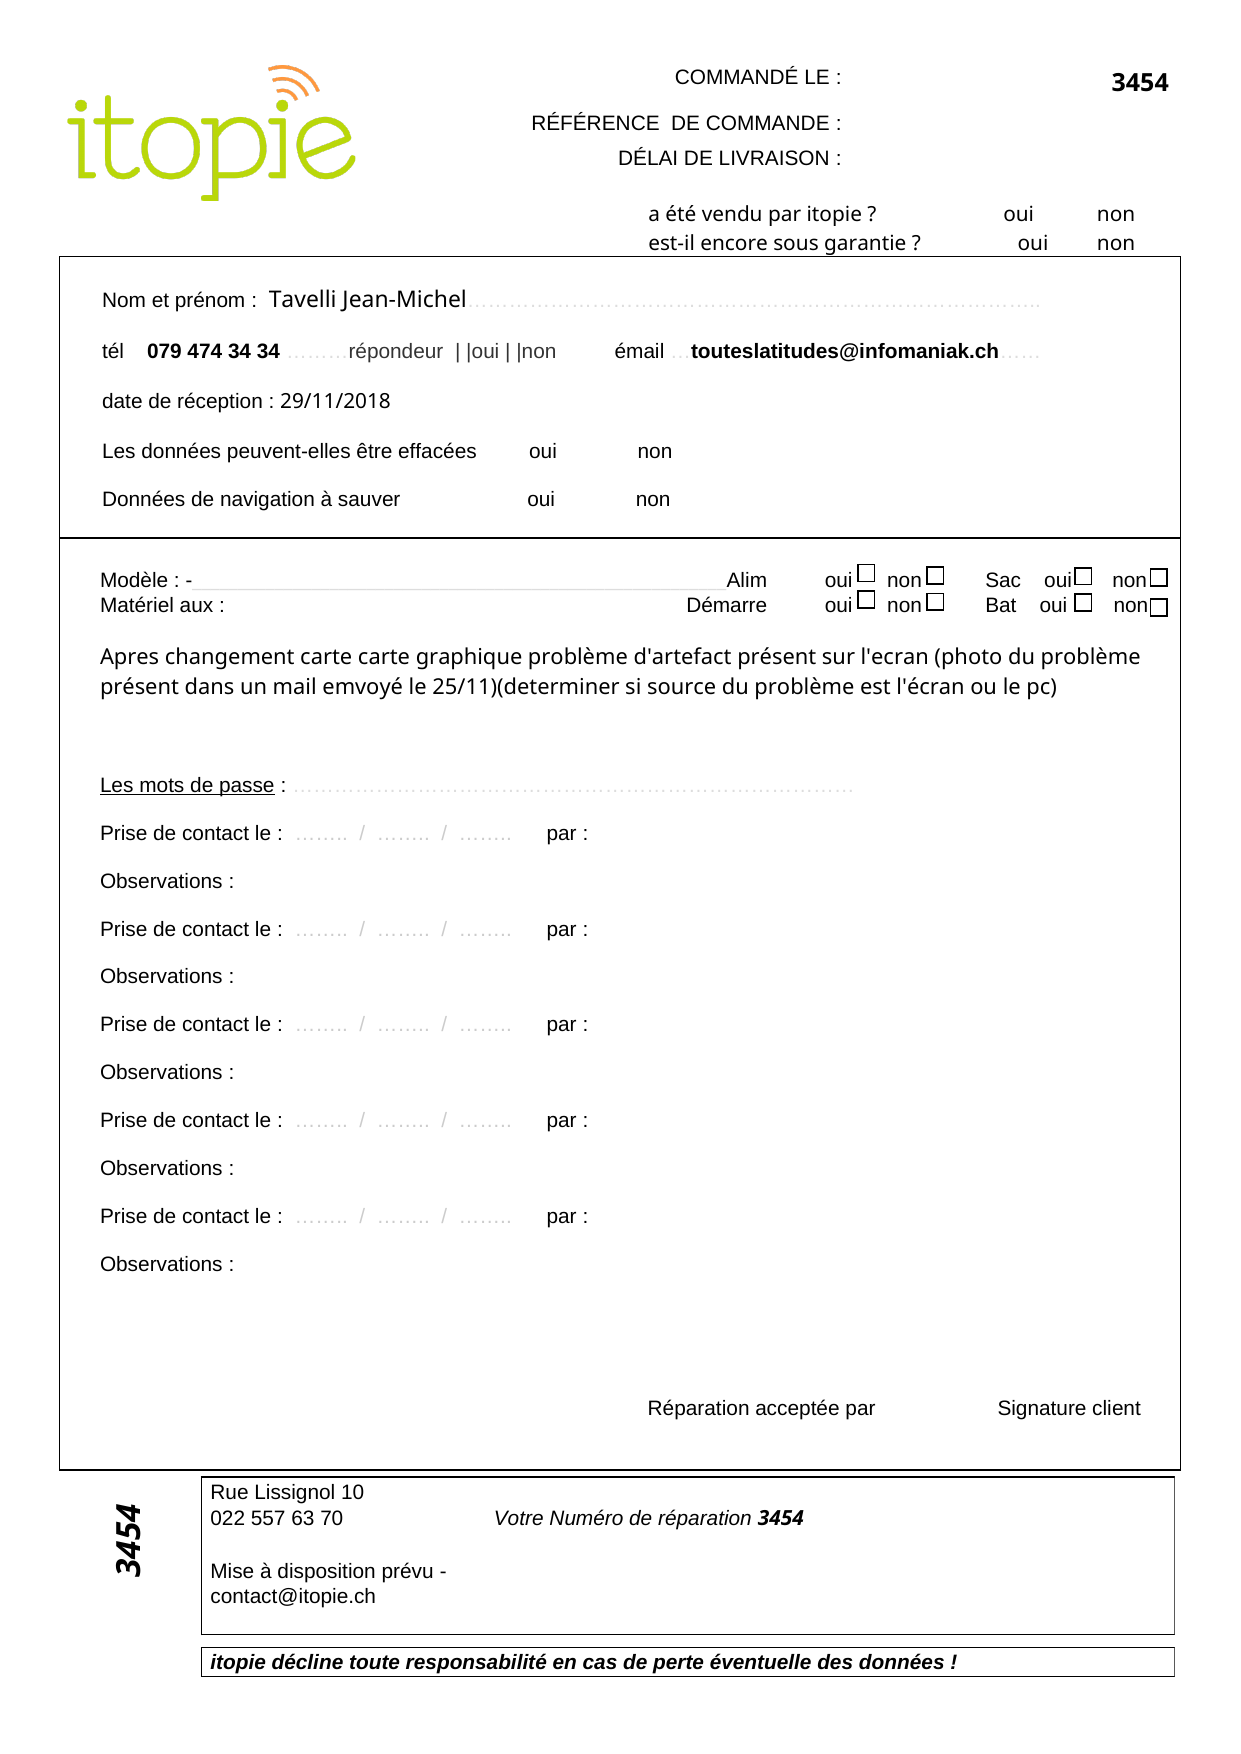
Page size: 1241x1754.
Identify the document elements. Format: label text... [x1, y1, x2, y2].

text Modèle : - Alim oui non Sac oui non [60, 562, 856, 590]
text Prise de contact le : …….. / …….. / …….. par : [60, 1201, 1180, 1228]
table_cell [847, 105, 1180, 140]
table_cell [847, 140, 1180, 175]
table_cell DÉLAI DE LIVRAISON : [490, 140, 847, 175]
text Prise de contact le : …….. / …….. / …….. par : [60, 913, 1180, 940]
table_cell itopie décline toute responsabilité en cas de perte éventuelle des données ! [195, 1641, 1180, 1683]
text Observations : [60, 1057, 1180, 1084]
text Observations : [60, 865, 1180, 892]
text Modèle : - Alim oui non Sac oui non [948, 562, 1180, 590]
table_header Rue Lissignol 10 022 557 63 70 Votre Numéro de réparation 3454 Mise à disposition prévu - contact@itopie.ch [195, 1471, 1180, 1641]
text Apres changement carte carte graphique problème d'artefact présent sur l'ecran (photo du problème présent dans un mail emvoyé le 25/11)(determiner si source du problème est l'écran ou le pc) [60, 638, 1180, 701]
text Nom et prénom : Tavelli Jean-Michel……………………………………………………………………….. [60, 280, 1180, 314]
text Modèle : - Alim oui non Sac oui non [879, 562, 925, 590]
text Données de navigation à sauver oui non [60, 484, 1180, 511]
text Réparation acceptée par Signature client [60, 1392, 1180, 1419]
text date de réception : 29/11/2018 [60, 383, 1180, 415]
text Prise de contact le : …….. / …….. / …….. par : [60, 1105, 1180, 1132]
text est-il encore sous garantie ? oui non [59, 228, 1181, 256]
table_header COMMANDÉ LE : [490, 59, 847, 104]
text tél 079 474 34 34 ………répondeur | |oui | |non émail …touteslatitudes@infomaniak.ch…… [60, 335, 1180, 362]
text Observations : [60, 1249, 1180, 1276]
table_header 3454 [847, 59, 1180, 104]
text Les mots de passe : ……………………………………………………………………… [60, 769, 1180, 797]
text Observations : [60, 1153, 1180, 1180]
text Observations : [60, 961, 1180, 988]
text Matériel aux : Démarre oui non Bat oui non [60, 590, 1180, 617]
text Prise de contact le : …….. / …….. / …….. par : [60, 817, 1180, 844]
text a été vendu par itopie ? oui non [59, 199, 1181, 228]
picture [67, 65, 356, 201]
table_header 3454 [59, 1471, 195, 1683]
text Prise de contact le : …….. / …….. / …….. par : [60, 1009, 1180, 1036]
table_cell RÉFÉRENCE DE COMMANDE : [490, 105, 847, 140]
text Les données peuvent-elles être effacées oui non [60, 436, 1180, 463]
